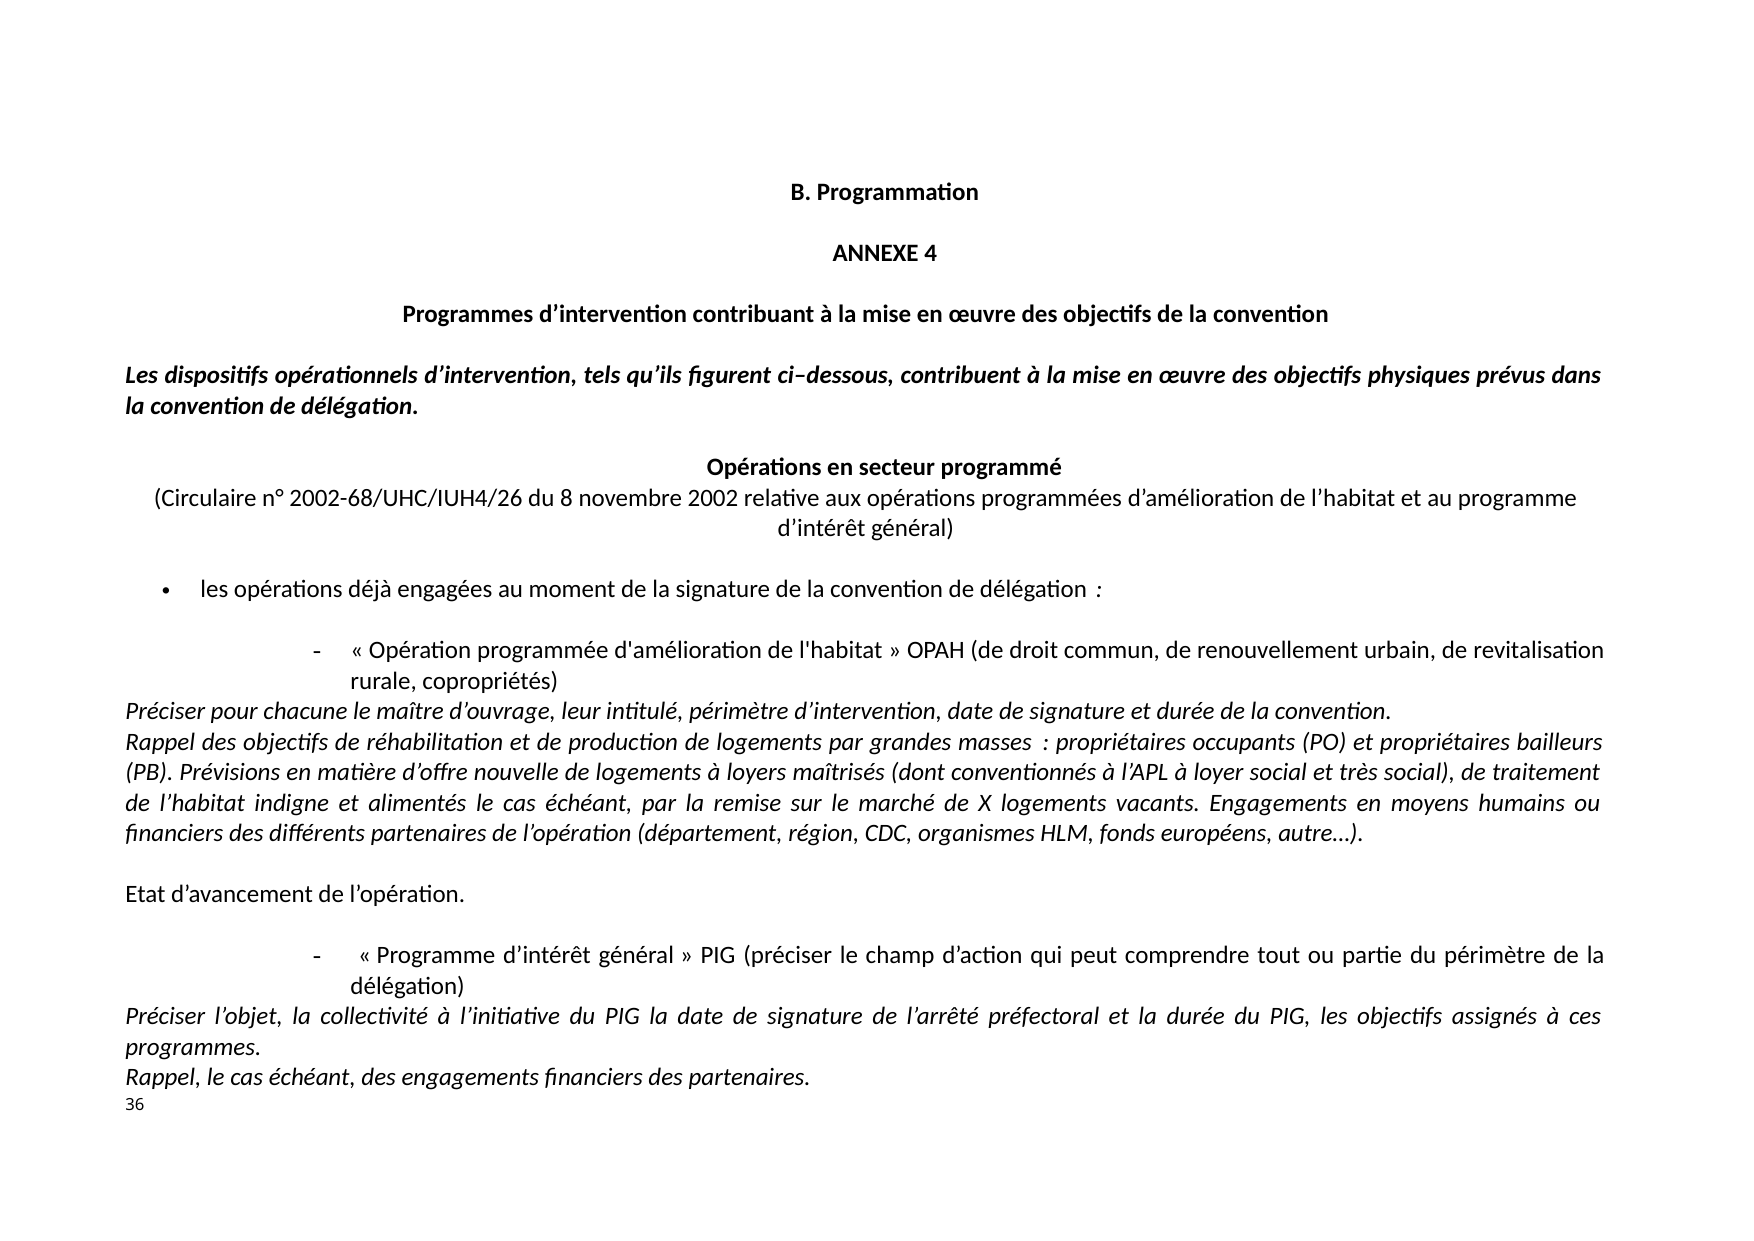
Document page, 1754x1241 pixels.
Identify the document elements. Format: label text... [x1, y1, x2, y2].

list les opérations déjà engagées au moment de la signature de la convention de délégation : [163, 573, 1606, 604]
list « Programme d’intérêt général » PIG (préciser le champ d’action qui peut comprendre tout ou partie du périmètre de la délégation) [313, 939, 1606, 1001]
text Rappel, le cas échéant, des engagements financiers des partenaires. [125, 1062, 1606, 1092]
list « Opération programmée d'amélioration de l'habitat » OPAH (de droit commun, de renouvellement urbain, de revitalisation rurale, copropriétés) [313, 634, 1606, 695]
text Etat d’avancement de l’opération. [125, 878, 1606, 909]
text B. Programmation ANNEXE 4 [163, 176, 1606, 268]
text Préciser pour chacune le maître d’ouvrage, leur intitulé, périmètre d’intervention, date de signature et durée de la convention. [125, 695, 1606, 726]
text Les dispositifs opérationnels d’intervention, tels qu’ils figurent ci–dessous, contribuent à la mise en œuvre des objectifs physiques prévus dans la convention de délégation. [125, 359, 1606, 421]
text Rappel des objectifs de réhabilitation et de production de logements par grandes masses : propriétaires occupants (PO) et propriétaires bailleurs (PB). Prévisions en matière d’offre nouvelle de logements à loyers maîtrisés (dont conventionnés à l’APL à loyer social et très social), de traitement de l’habitat indigne et alimentés le cas échéant, par la remise sur le marché de X logements vacants. Engagements en moyens humains ou financiers des différents partenaires de l’opération (département, région, CDC, organismes HLM, fonds européens, autre…). [125, 726, 1606, 848]
text Préciser l’objet, la collectivité à l’initiative du PIG la date de signature de l’arrêté préfectoral et la durée du PIG, les objectifs assignés à ces programmes. [125, 1001, 1606, 1062]
subtitle Opérations en secteur programmé [162, 451, 1606, 482]
text Programmes d’intervention contribuant à la mise en œuvre des objectifs de la convention [125, 298, 1606, 329]
text (Circulaire n° 2002-68/UHC/IUH4/26 du 8 novembre 2002 relative aux opérations programmées d’amélioration de l’habitat et au programme d’intérêt général) [125, 482, 1606, 543]
